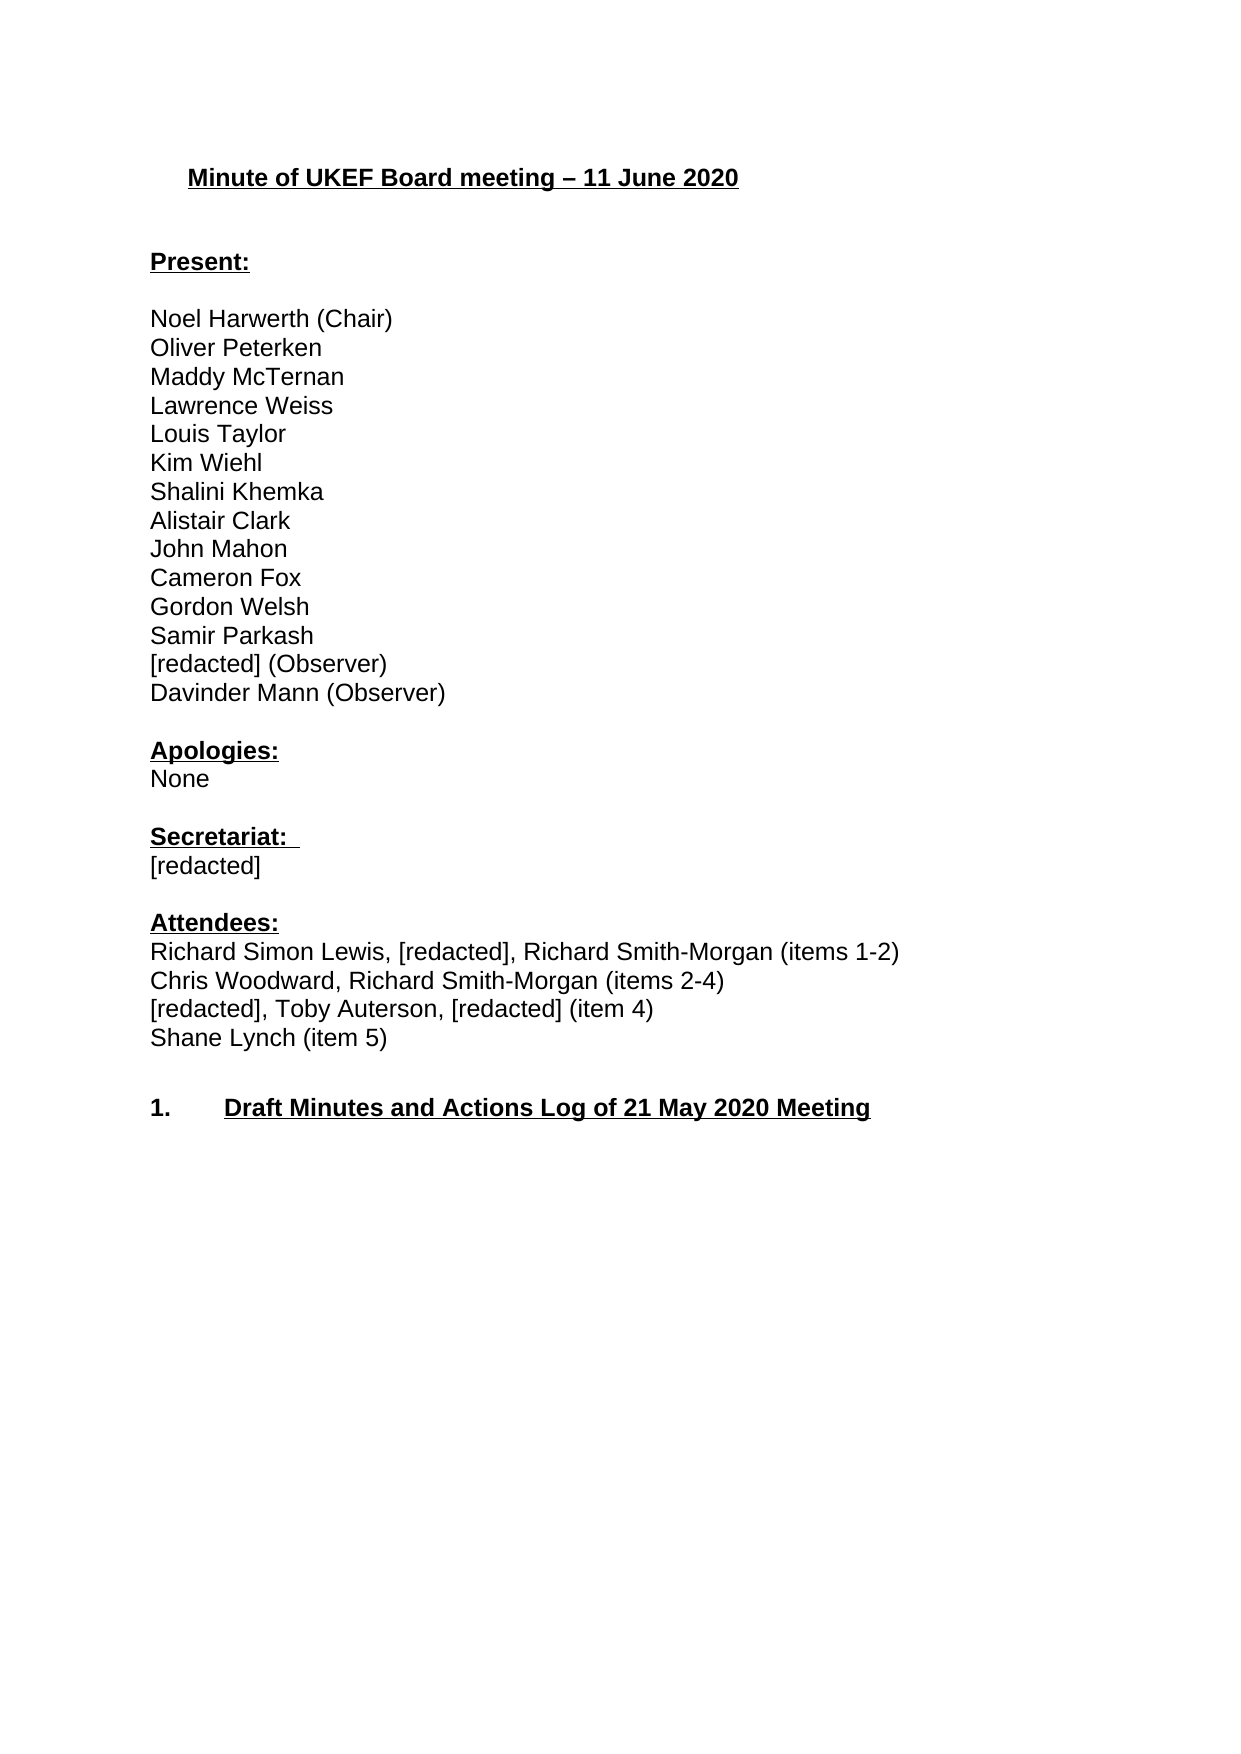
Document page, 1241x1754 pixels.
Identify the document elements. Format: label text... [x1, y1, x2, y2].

text Shalini Khemka [150, 477, 1090, 506]
text Samir Parkash [150, 621, 1090, 649]
text Attendees: [150, 908, 1090, 937]
list Draft Minutes and Actions Log of 21 May 2020 Meeting [150, 1093, 1090, 1122]
text Noel Harwerth (Chair) [150, 304, 1090, 333]
text [redacted] [150, 851, 1090, 879]
text Shane Lynch (item 5) [150, 1023, 1090, 1052]
text Cameron Fox [150, 563, 1090, 592]
text Maddy McTernan [150, 362, 1090, 391]
text Present: [150, 247, 1090, 276]
text [redacted] (Observer) [150, 649, 1090, 678]
text Oliver Peterken [150, 333, 1090, 362]
text John Mahon [150, 534, 1090, 563]
text Apologies: [150, 736, 1090, 764]
text Kim Wiehl [150, 448, 1090, 477]
text [redacted], Toby Auterson, [redacted] (item 4) [150, 994, 1090, 1023]
text Davinder Mann (Observer) [150, 678, 1090, 707]
text Secretariat: [150, 822, 1090, 851]
text Alistair Clark [150, 506, 1090, 534]
text Louis Taylor [150, 419, 1090, 448]
text None [150, 764, 1090, 793]
text Gordon Welsh [150, 592, 1090, 621]
text Lawrence Weiss [150, 391, 1090, 419]
list Minute of UKEF Board meeting – 11 June 2020 [187, 162, 1090, 191]
text Richard Simon Lewis, [redacted], Richard Smith-Morgan (items 1-2) [150, 937, 1090, 966]
text Chris Woodward, Richard Smith-Morgan (items 2-4) [150, 966, 1090, 994]
